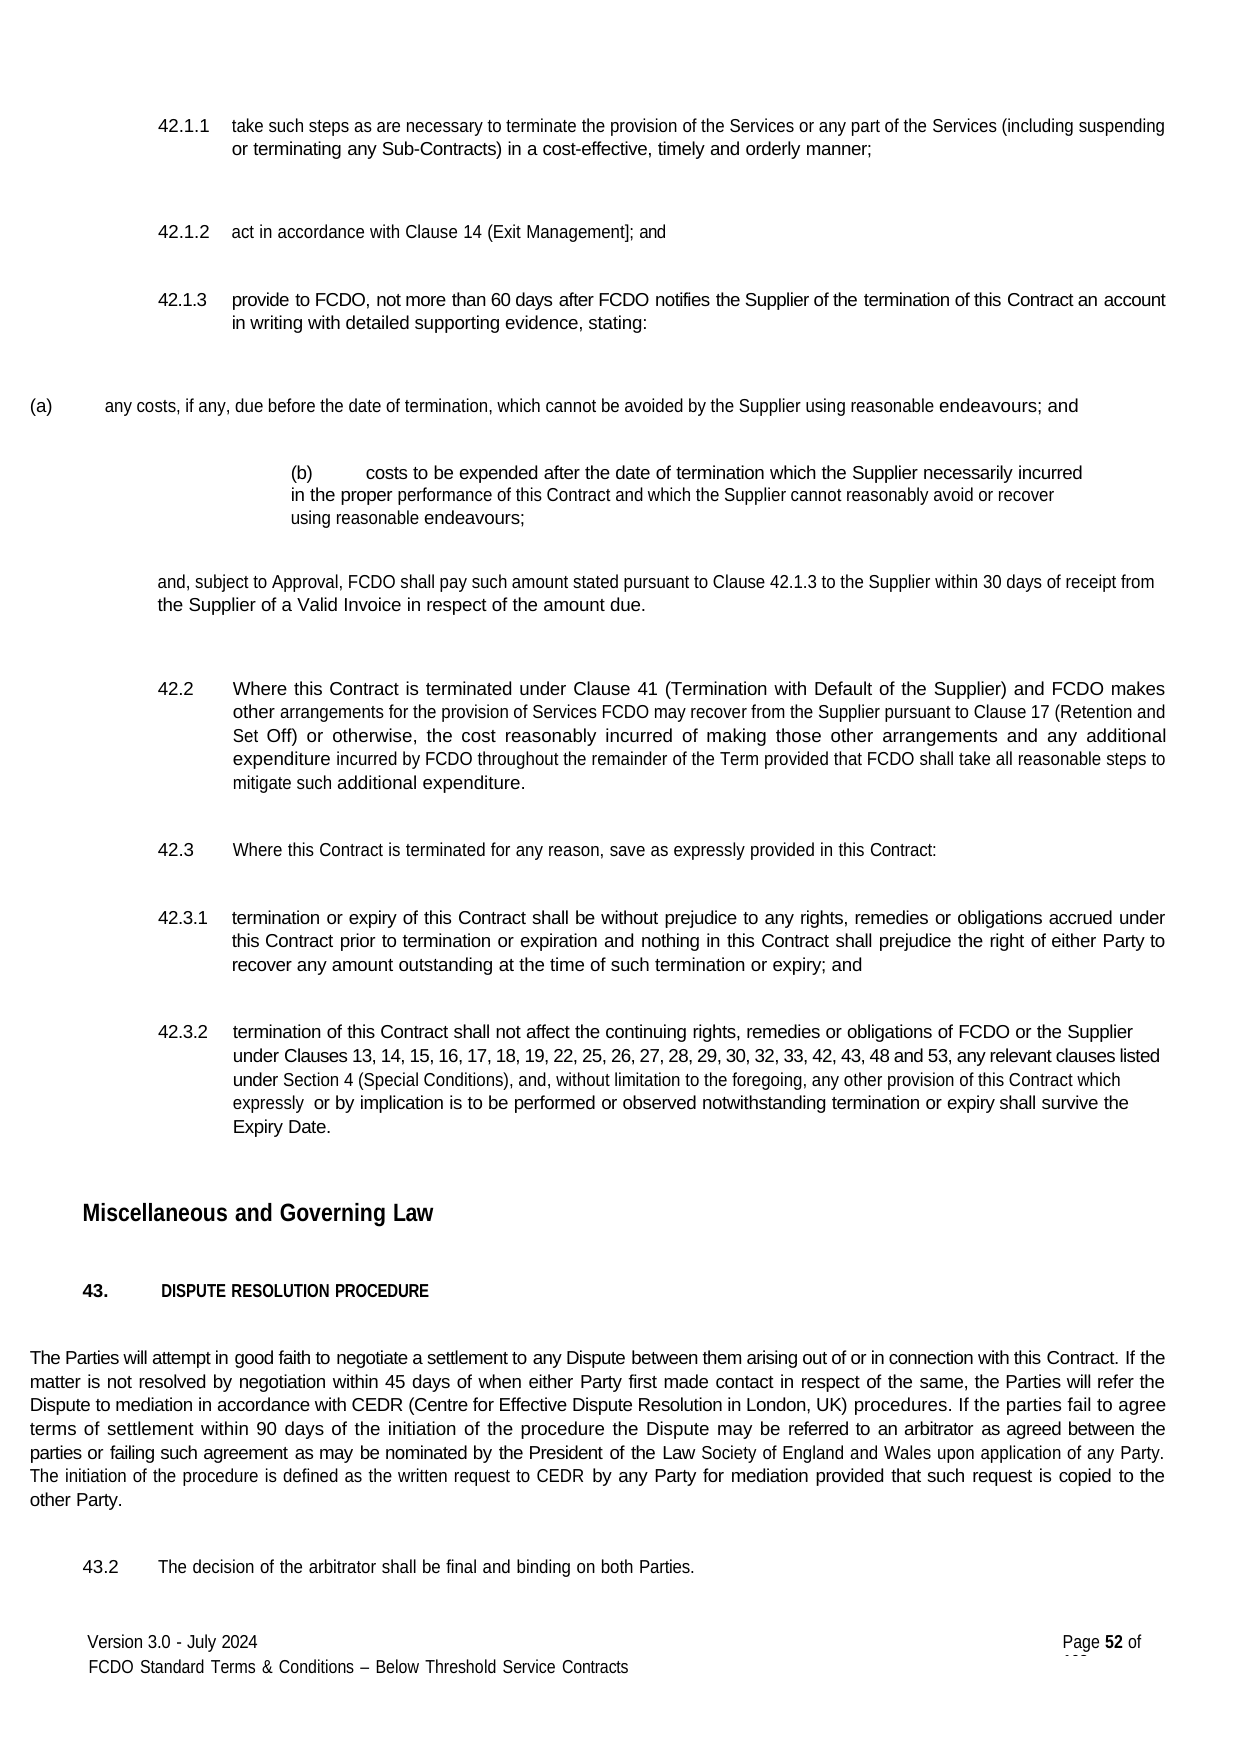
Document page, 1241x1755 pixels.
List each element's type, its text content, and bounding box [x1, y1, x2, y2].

list termination or expiry of this Contract shall be without prejudice to any rights, remedies or obligations accrued under this Contract prior to termination or expiration and nothing in this Contract shall prejudice the right of either Party to recover any amount outstanding at the time of such termination or expiry; and [158, 907, 1167, 975]
list any costs, if any, due before the date of termination, which cannot be avoided by the Supplier using reasonable endeavours; and [29, 395, 1139, 417]
text and, subject to Approval, FCDO shall pay such amount stated pursuant to Clause 42.1.3 to the Supplier within 30 days of receipt from the Supplier of a Valid Invoice in respect of the amount due. [157, 571, 1165, 616]
list provide to FCDO, not more than 60 days after FCDO notifies the Supplier of the termination of this Contract an account in writing with detailed supporting evidence, stating: [158, 289, 1166, 333]
list costs to be expended after the date of termination which the Supplier necessarily incurred in the proper performance of this Contract and which the Supplier cannot reasonably avoid or recover using reasonable endeavours; [291, 461, 1097, 528]
list termination of this Contract shall not affect the continuing rights, remedies or obligations of FCDO or the Supplier under Clauses 13, 14, 15, 16, 17, 18, 19, 22, 25, 26, 27, 28, 29, 30, 32, 33, 42, 43, 48 and 53, any relevant clauses listed under Section 4 (Special Conditions), and, without limitation to the foregoing, any other provision of this Contract which expressly or by implication is to be performed or observed notwithstanding termination or expiry shall survive the Expiry Date. [158, 1021, 1166, 1137]
list The decision of the arbitrator shall be final and binding on both Parties. [82, 1556, 1196, 1577]
list Where this Contract is terminated for any reason, save as expressly provided in this Contract: [158, 839, 1196, 861]
list The Parties will attempt in good faith to negotiate a settlement to any Dispute between them arising out of or in connection with this Contract. If the matter is not resolved by negotiation within 45 days of when either Party first made contact in respect of the same, the Parties will refer the Dispute to mediation in accordance with CEDR (Centre for Effective Dispute Resolution in London, UK) procedures. If the parties fail to agree terms of settlement within 90 days of the initiation of the procedure the Dispute may be referred to an arbitrator as agreed between the parties or failing such agreement as may be nominated by the President of the Law Society of England and Wales upon application of any Party. The initiation of the procedure is defined as the written request to CEDR by any Party for mediation provided that such request is copied to the other Party. [0, 1347, 1166, 1510]
list act in accordance with Clause 14 (Exit Management]; and [158, 221, 1196, 243]
list Where this Contract is terminated under Clause 41 (Termination with Default of the Supplier) and FCDO makes other arrangements for the provision of Services FCDO may recover from the Supplier pursuant to Clause 17 (Retention and Set Off) or otherwise, the cost reasonably incurred of making those other arrangements and any additional expenditure incurred by FCDO throughout the remainder of the Term provided that FCDO shall take all reasonable steps to mitigate such additional expenditure. [158, 677, 1166, 793]
subtitle Miscellaneous and Governing Law [82, 1198, 1196, 1227]
subtitle DISPUTE RESOLUTION PROCEDURE [82, 1279, 1196, 1301]
list take such steps as are necessary to terminate the provision of the Services or any part of the Services (including suspending or terminating any Sub-Contracts) in a cost-effective, timely and orderly manner; [158, 115, 1166, 159]
